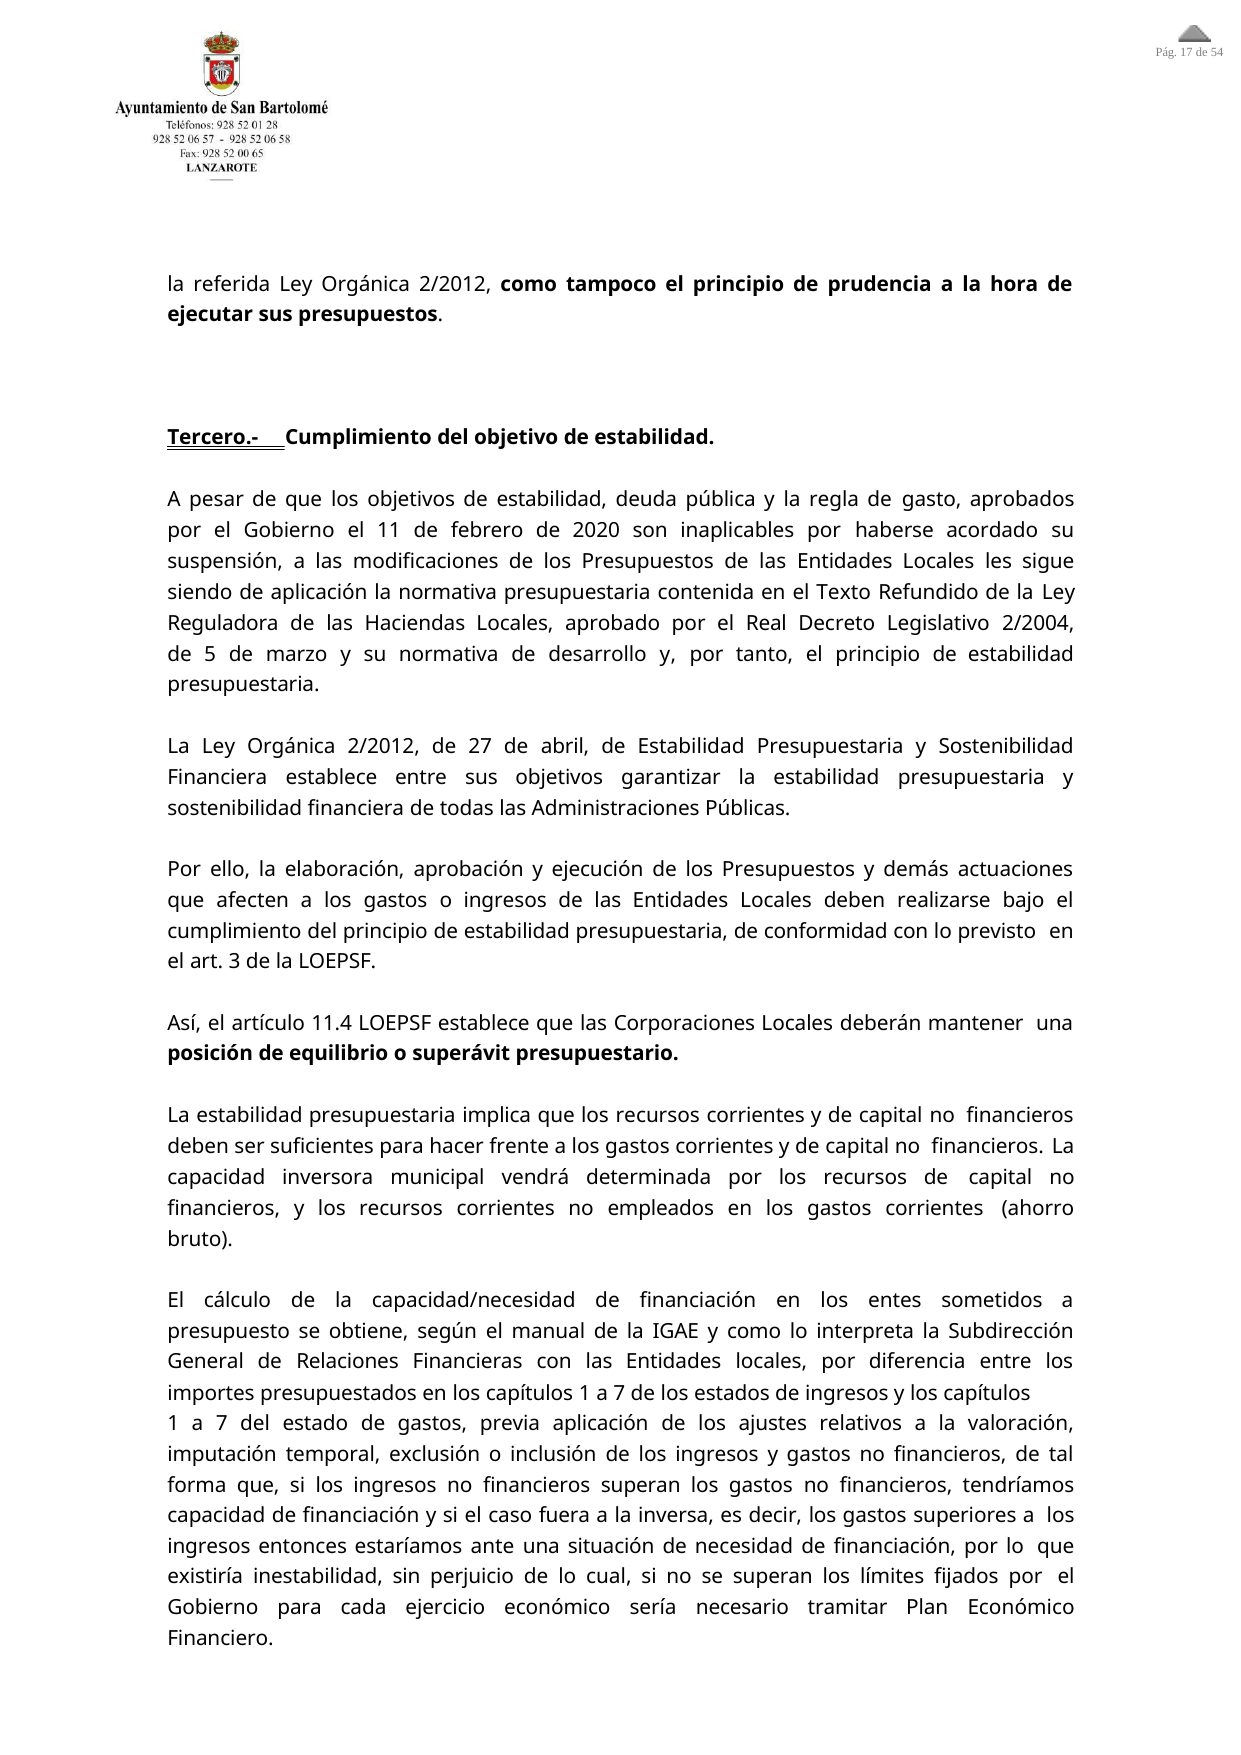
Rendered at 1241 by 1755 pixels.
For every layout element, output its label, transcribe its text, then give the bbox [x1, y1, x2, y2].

text Así, el artículo 11.4 LOEPSF establece que las Corporaciones Locales deberán mantener una posición de equilibrio o superávit presupuestario. [167, 1008, 1074, 1067]
picture [113, 30, 331, 182]
text La Ley Orgánica 2/2012, de 27 de abril, de Estabilidad Presupuestaria y Sostenibilidad Financiera establece entre sus objetivos garantizar la estabilidad presupuestaria y sostenibilidad financiera de todas las Administraciones Públicas. [167, 731, 1074, 821]
picture [1177, 25, 1211, 42]
text El cálculo de la capacidad/necesidad de financiación en los entes sometidos a presupuesto se obtiene, según el manual de la IGAE y como lo interpreta la Subdirección General de Relaciones Financieras con las Entidades locales, por diferencia entre los importes presupuestados en los capítulos 1 a 7 de los estados de ingresos y los capítulos [167, 1285, 1074, 1406]
text Tercero.- Cumplimiento del objetivo de estabilidad. [167, 422, 1236, 451]
text la referida Ley Orgánica 2/2012, como tampoco el principio de prudencia a la hora de ejecutar sus presupuestos. [167, 269, 1074, 328]
text La estabilidad presupuestaria implica que los recursos corrientes y de capital no financieros deben ser suficientes para hacer frente a los gastos corrientes y de capital no financieros. La capacidad inversora municipal vendrá determinada por los recursos de capital no financieros, y los recursos corrientes no empleados en los gastos corrientes (ahorro bruto). [167, 1100, 1074, 1252]
text 1 a 7 del estado de gastos, previa aplicación de los ajustes relativos a la valoración, imputación temporal, exclusión o inclusión de los ingresos y gastos no financieros, de tal forma que, si los ingresos no financieros superan los gastos no financieros, tendríamos capacidad de financiación y si el caso fuera a la inversa, es decir, los gastos superiores a los ingresos entonces estaríamos ante una situación de necesidad de financiación, por lo que existiría inestabilidad, sin perjuicio de lo cual, si no se superan los límites fijados por el Gobierno para cada ejercicio económico sería necesario tramitar Plan Económico Financiero. [167, 1408, 1074, 1651]
text Por ello, la elaboración, aprobación y ejecución de los Presupuestos y demás actuaciones que afecten a los gastos o ingresos de las Entidades Locales deben realizarse bajo el cumplimiento del principio de estabilidad presupuestaria, de conformidad con lo previsto en el art. 3 de la LOEPSF. [167, 854, 1074, 975]
text A pesar de que los objetivos de estabilidad, deuda pública y la regla de gasto, aprobados por el Gobierno el 11 de febrero de 2020 son inaplicables por haberse acordado su suspensión, a las modificaciones de los Presupuestos de las Entidades Locales les sigue siendo de aplicación la normativa presupuestaria contenida en el Texto Refundido de la Ley Reguladora de las Haciendas Locales, aprobado por el Real Decreto Legislativo 2/2004, de 5 de marzo y su normativa de desarrollo y, por tanto, el principio de estabilidad presupuestaria. [167, 484, 1075, 698]
